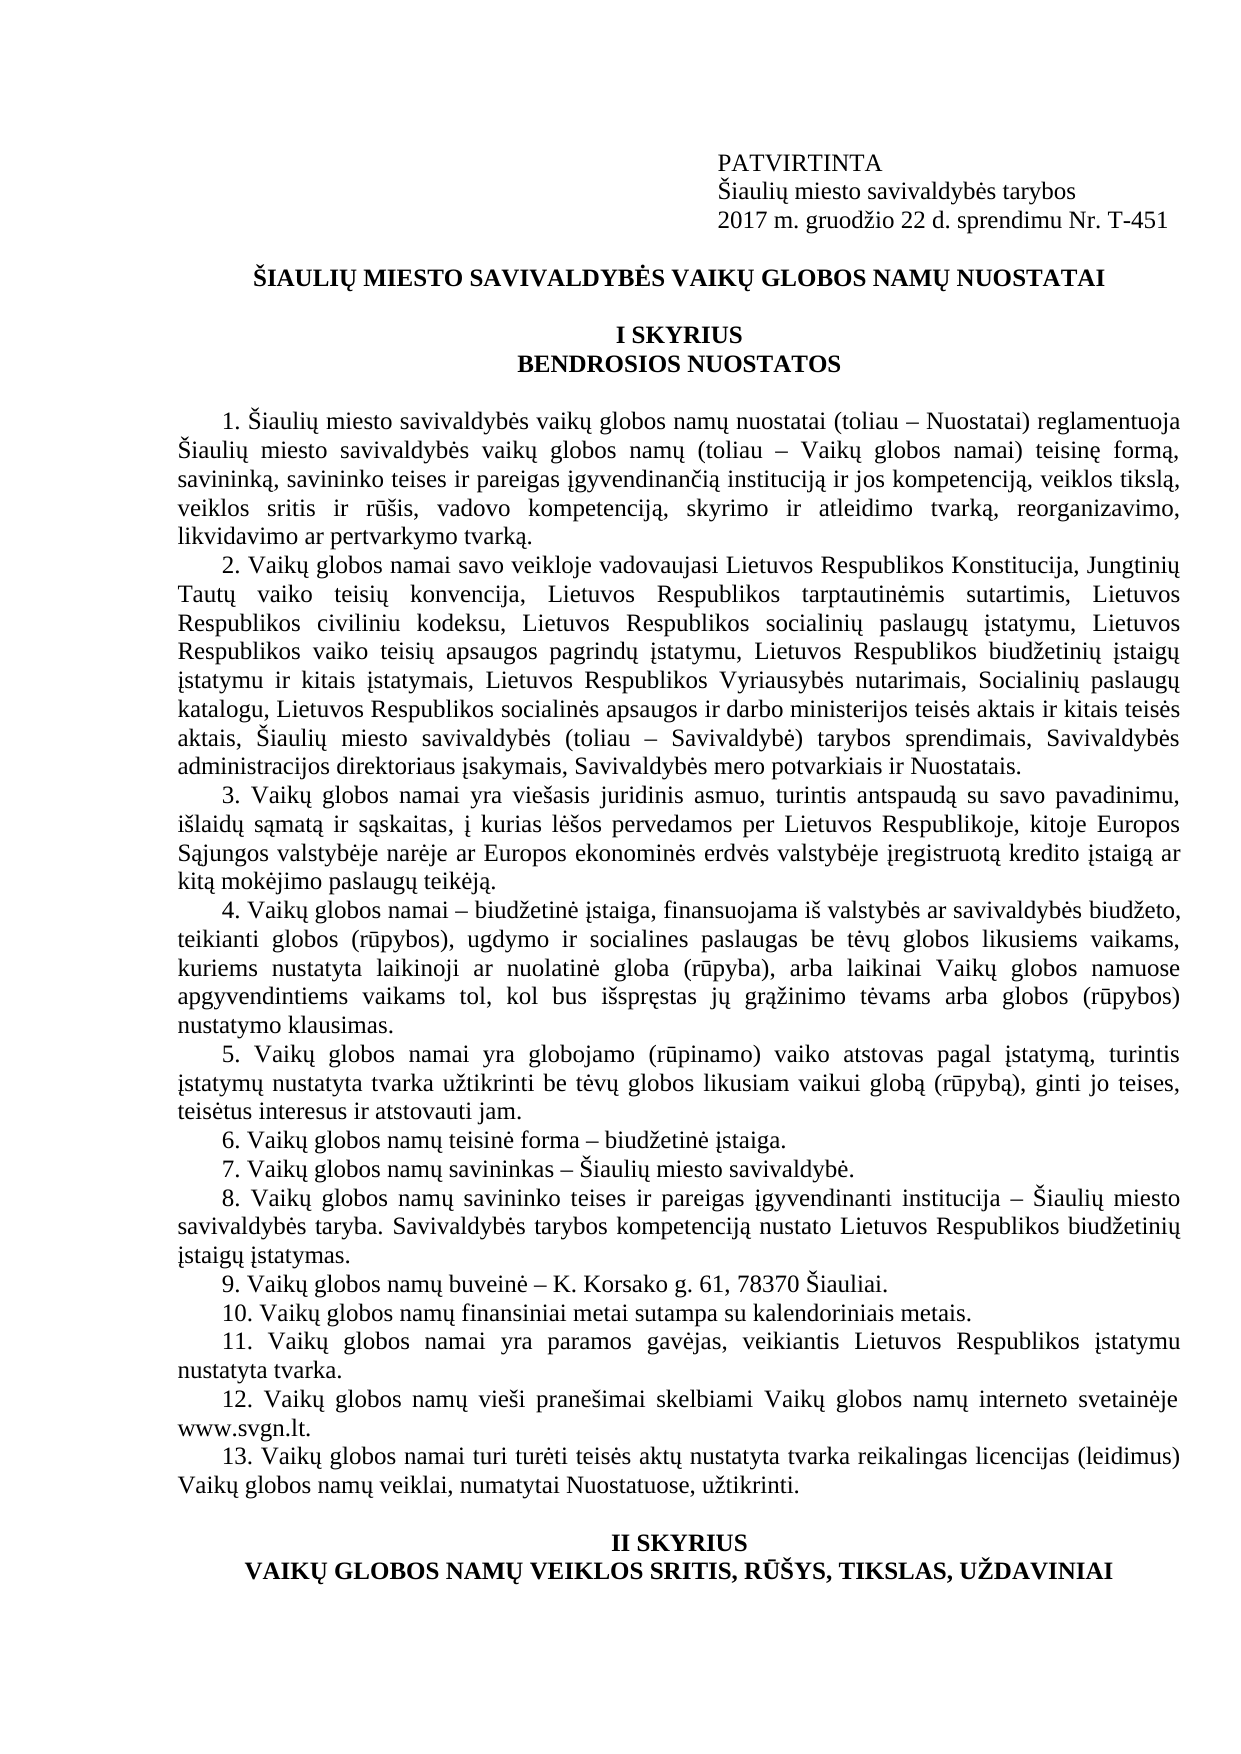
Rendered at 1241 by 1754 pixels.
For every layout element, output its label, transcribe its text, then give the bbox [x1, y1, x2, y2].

text ŠIAULIŲ MIESTO SAVIVALDYBĖS VAIKŲ GLOBOS NAMŲ NUOSTATAI [177, 263, 1181, 291]
text 8. Vaikų globos namų savininko teises ir pareigas įgyvendinanti institucija – Šiaulių miesto savivaldybės taryba. Savivaldybės tarybos kompetenciją nustato Lietuvos Respublikos biudžetinių įstaigų įstatymas. [177, 1183, 1181, 1269]
text VAIKŲ GLOBOS NAMŲ VEIKLOS SRITIS, RŪŠYS, TIKSLAS, UŽDAVINIAI [177, 1556, 1181, 1585]
text 3. Vaikų globos namai yra viešasis juridinis asmuo, turintis antspaudą su savo pavadinimu, išlaidų sąmatą ir sąskaitas, į kurias lėšos pervedamos per Lietuvos Respublikoje, kitoje Europos Sąjungos valstybėje narėje ar Europos ekonominės erdvės valstybėje įregistruotą kredito įstaigą ar kitą mokėjimo paslaugų teikėją. [177, 780, 1181, 895]
text 7. Vaikų globos namų savininkas – Šiaulių miesto savivaldybė. [177, 1154, 1181, 1183]
text 12. Vaikų globos namų vieši pranešimai skelbiami Vaikų globos namų interneto svetainėje www.svgn.lt. [177, 1384, 1178, 1441]
text 13. Vaikų globos namai turi turėti teisės aktų nustatyta tvarka reikalingas licencijas (leidimus) Vaikų globos namų veiklai, numatytai Nuostatuose, užtikrinti. [177, 1441, 1181, 1499]
text BENDROSIOS NUOSTATOS [177, 349, 1181, 378]
text 5. Vaikų globos namai yra globojamo (rūpinamo) vaiko atstovas pagal įstatymą, turintis įstatymų nustatyta tvarka užtikrinti be tėvų globos likusiam vaikui globą (rūpybą), ginti jo teises, teisėtus interesus ir atstovauti jam. [177, 1039, 1181, 1125]
text 1. Šiaulių miesto savivaldybės vaikų globos namų nuostatai (toliau – Nuostatai) reglamentuoja Šiaulių miesto savivaldybės vaikų globos namų (toliau – Vaikų globos namai) teisinę formą, savininką, savininko teises ir pareigas įgyvendinančią instituciją ir jos kompetenciją, veiklos tikslą, veiklos sritis ir rūšis, vadovo kompetenciją, skyrimo ir atleidimo tvarką, reorganizavimo, likvidavimo ar pertvarkymo tvarką. [177, 406, 1181, 550]
text PATVIRTINTA [717, 148, 1181, 176]
text 2. Vaikų globos namai savo veikloje vadovaujasi Lietuvos Respublikos Konstitucija, Jungtinių Tautų vaiko teisių konvencija, Lietuvos Respublikos tarptautinėmis sutartimis, Lietuvos Respublikos civiliniu kodeksu, Lietuvos Respublikos socialinių paslaugų įstatymu, Lietuvos Respublikos vaiko teisių apsaugos pagrindų įstatymu, Lietuvos Respublikos biudžetinių įstaigų įstatymu ir kitais įstatymais, Lietuvos Respublikos Vyriausybės nutarimais, Socialinių paslaugų katalogu, Lietuvos Respublikos socialinės apsaugos ir darbo ministerijos teisės aktais ir kitais teisės aktais, Šiaulių miesto savivaldybės (toliau – Savivaldybė) tarybos sprendimais, Savivaldybės administracijos direktoriaus įsakymais, Savivaldybės mero potvarkiais ir Nuostatais. [177, 550, 1181, 780]
text 10. Vaikų globos namų finansiniai metai sutampa su kalendoriniais metais. [177, 1298, 1181, 1326]
text 9. Vaikų globos namų buveinė – K. Korsako g. 61, 78370 Šiauliai. [177, 1269, 1181, 1298]
text I SKYRIUS [177, 320, 1181, 349]
text II SKYRIUS [177, 1528, 1181, 1556]
text Šiaulių miesto savivaldybės tarybos [582, 176, 1181, 205]
text 11. Vaikų globos namai yra paramos gavėjas, veikiantis Lietuvos Respublikos įstatymu nustatyta tvarka. [177, 1326, 1181, 1384]
text 6. Vaikų globos namų teisinė forma – biudžetinė įstaiga. [177, 1125, 1181, 1154]
text 4. Vaikų globos namai – biudžetinė įstaiga, finansuojama iš valstybės ar savivaldybės biudžeto, teikianti globos (rūpybos), ugdymo ir socialines paslaugas be tėvų globos likusiems vaikams, kuriems nustatyta laikinoji ar nuolatinė globa (rūpyba), arba laikinai Vaikų globos namuose apgyvendintiems vaikams tol, kol bus išspręstas jų grąžinimo tėvams arba globos (rūpybos) nustatymo klausimas. [177, 895, 1181, 1039]
text 2017 m. gruodžio 22 d. sprendimu Nr. T-451 [582, 205, 1181, 234]
